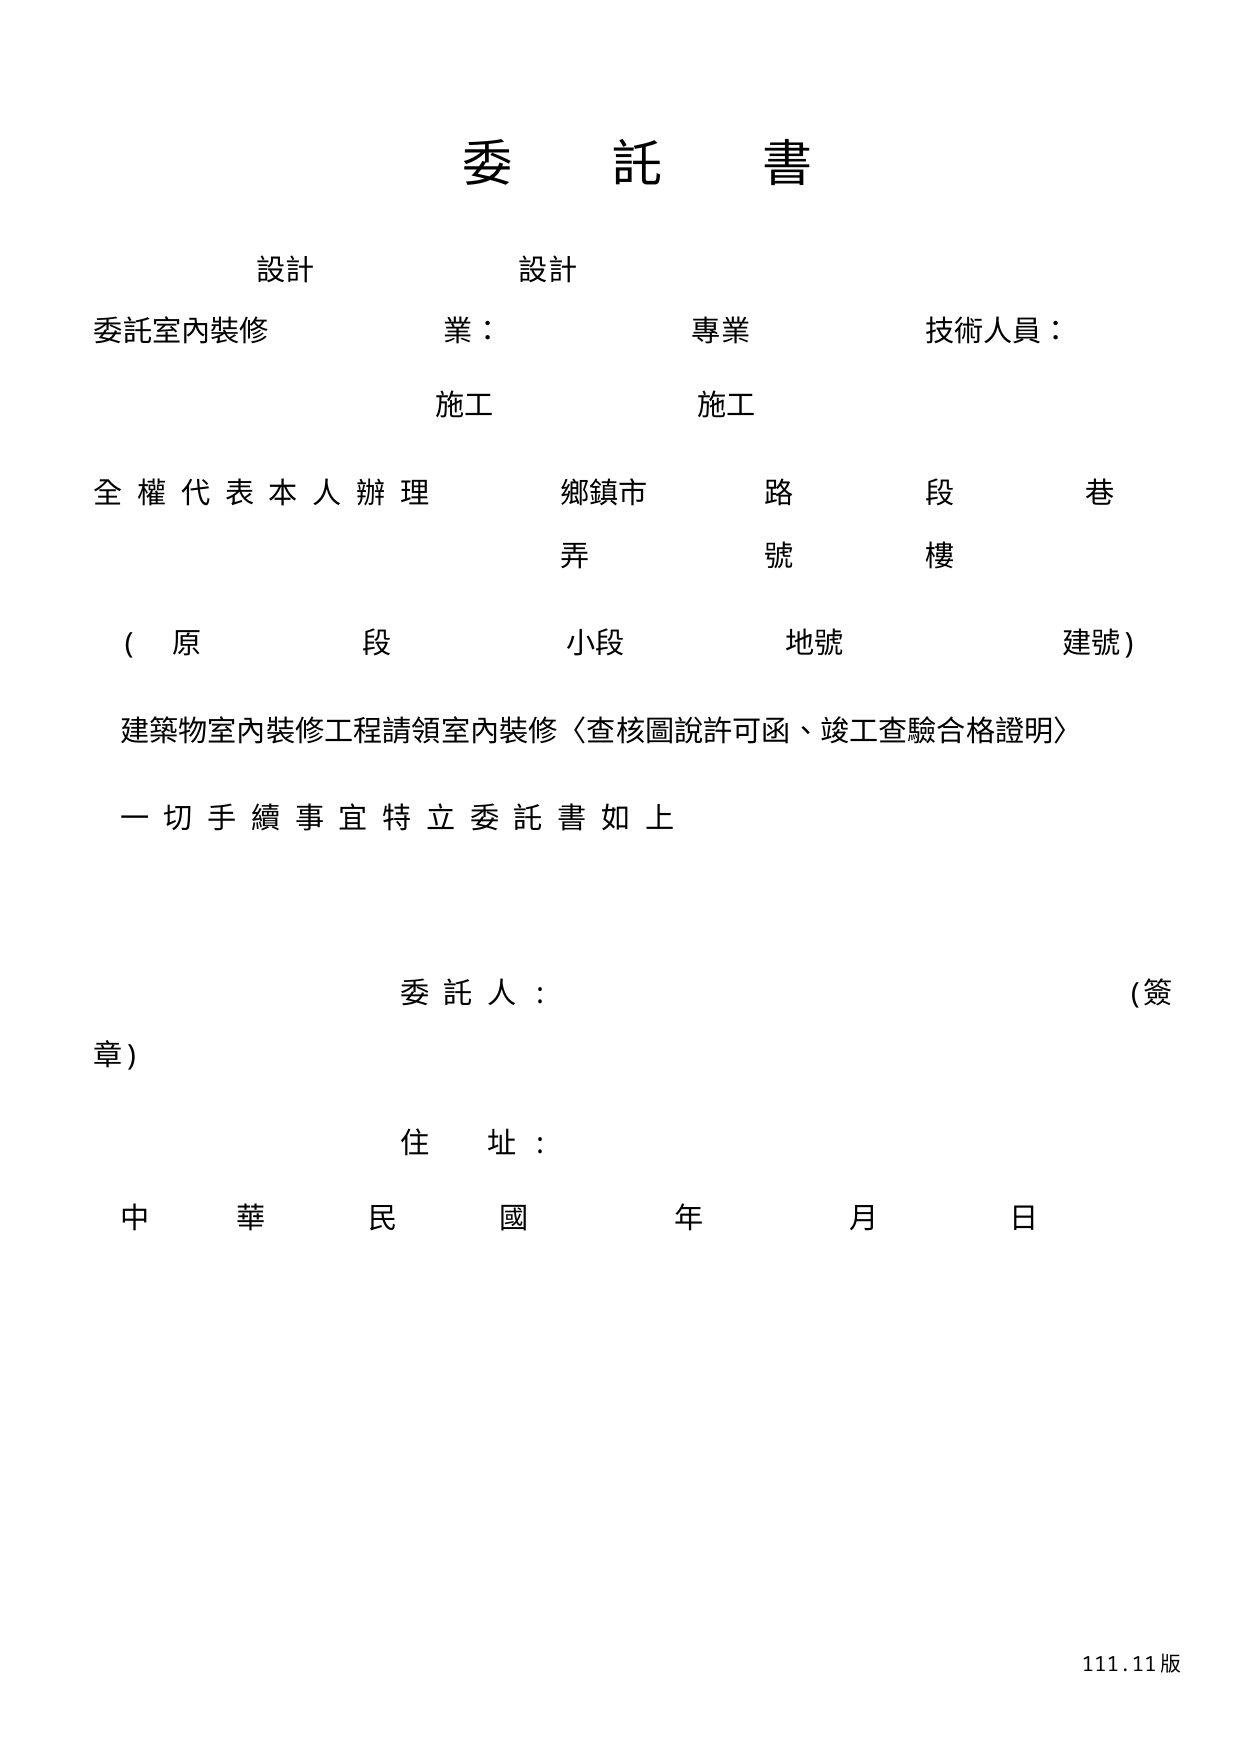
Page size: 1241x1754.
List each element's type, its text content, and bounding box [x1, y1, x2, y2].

text ( 原 段 小段 地號 建號) [94, 599, 1181, 662]
text 設計 設計 [94, 224, 1162, 287]
text 中 華 民 國 年 月 日 [94, 1174, 1181, 1237]
text 一 切 手 續 事 宜 特 立 委 託 書 如 上 [94, 774, 1181, 837]
text 委 託 書 [94, 87, 1181, 212]
text 施工 施工 [94, 362, 1181, 424]
subtitle 全 權 代 表 本 人 辦 理 鄉鎮市 路 段 巷 弄 號 樓 [94, 449, 1181, 574]
text 建築物室內裝修工程請領室內裝修〈查核圖說許可函、竣工查驗合格證明〉 [94, 687, 1181, 749]
text 委託室內裝修 業： 專業 技術人員： [94, 287, 1181, 349]
text 住 址 : [94, 1099, 1181, 1162]
text 委 託 人 : (簽章) [94, 949, 1181, 1074]
